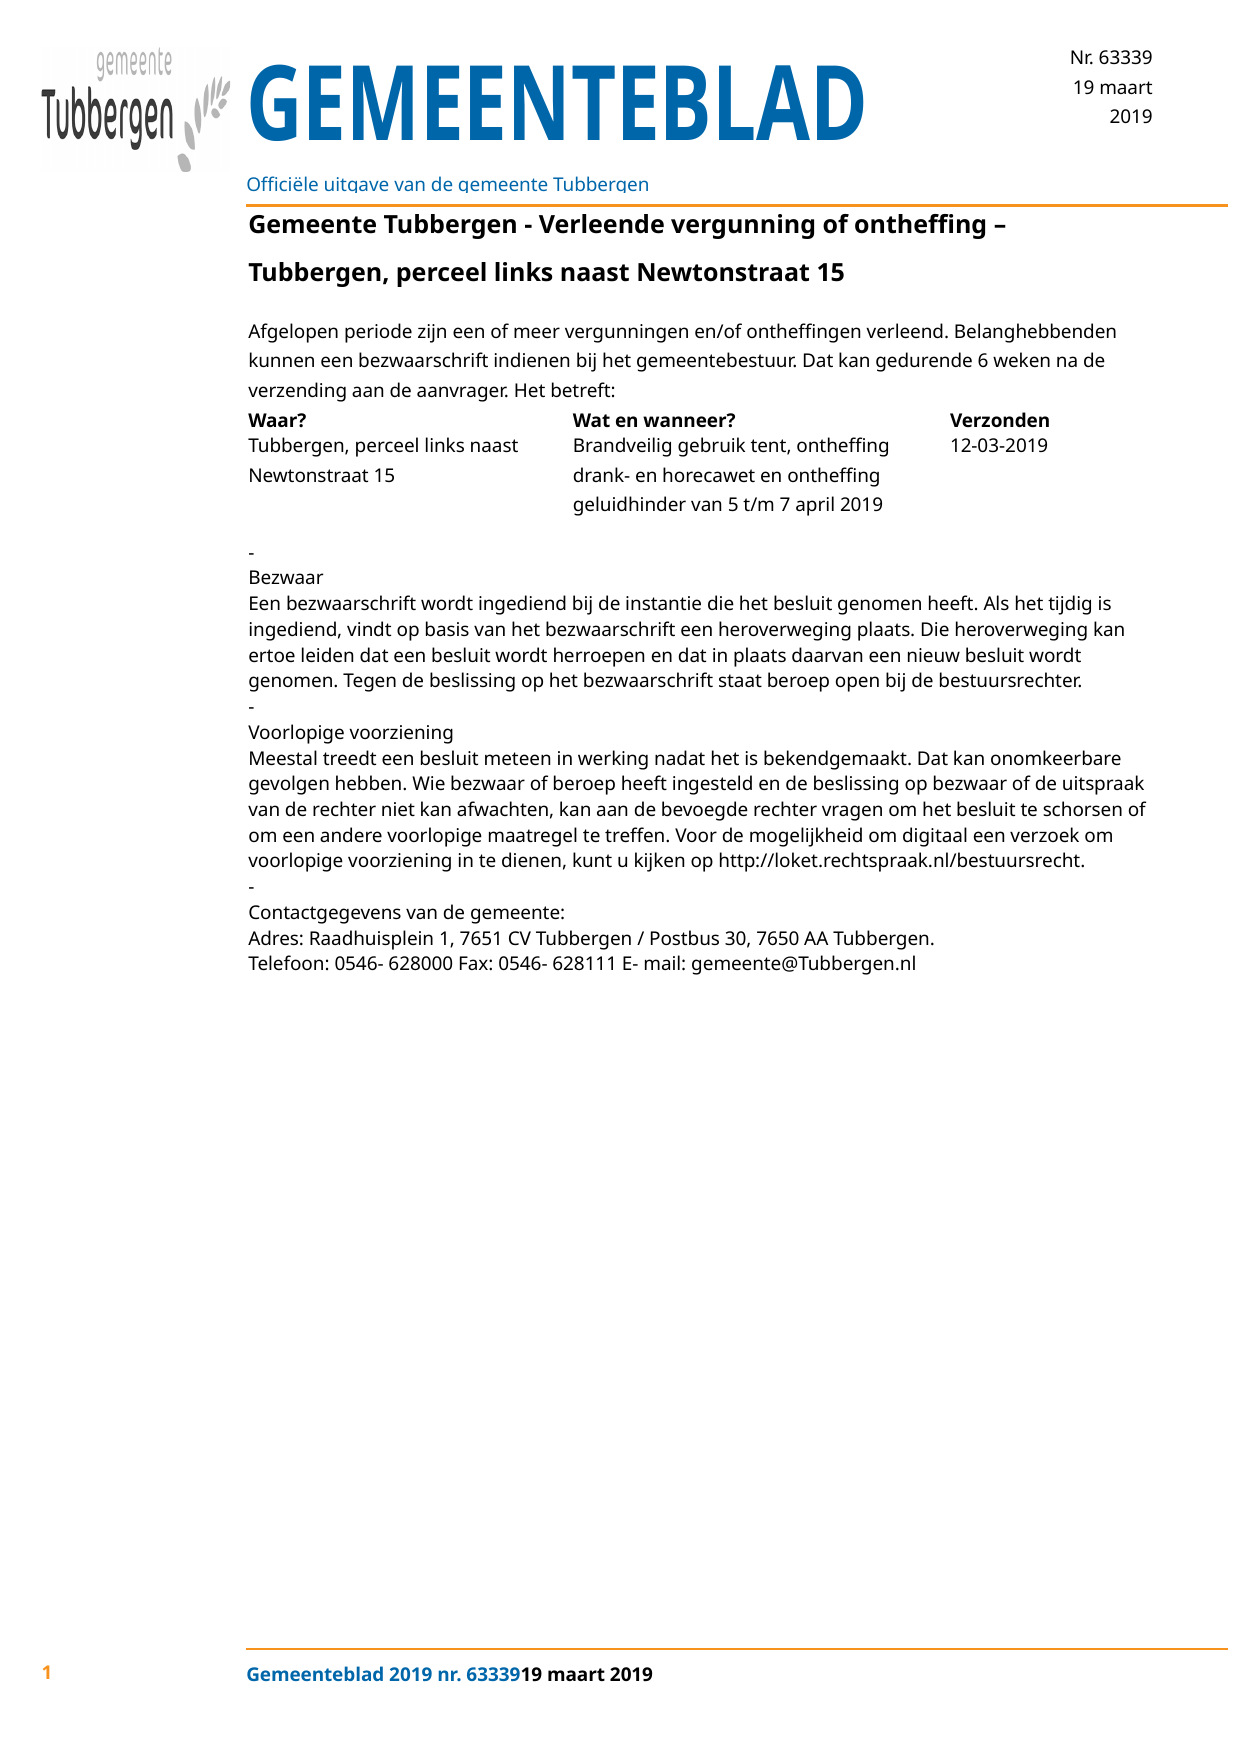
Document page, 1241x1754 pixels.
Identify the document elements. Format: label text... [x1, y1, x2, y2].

text Voorlopige voorziening [248, 719, 1152, 745]
text Telefoon: 0546- 628000 Fax: 0546- 628111 E- mail: gemeente@Tubbergen.nl [248, 951, 1152, 976]
table_header Waar? [248, 407, 573, 432]
picture [41, 47, 231, 172]
table_cell 12-03-2019 [950, 433, 1152, 517]
text Een bezwaarschrift wordt ingediend bij de instantie die het besluit genomen heeft. Als het tijdig is ingediend, vindt op basis van het bezwaarschrift een heroverweging plaats. Die heroverweging kan ertoe leiden dat een besluit wordt herroepen en dat in plaats daarvan een nieuw besluit wordt genomen. Tegen de beslissing op het bezwaarschrift staat beroep open bij de bestuursrechter. [248, 590, 1152, 693]
text Meestal treedt een besluit meteen in werking nadat het is bekendgemaakt. Dat kan onomkeerbare gevolgen hebben. Wie bezwaar of beroep heeft ingesteld en de beslissing op bezwaar of de uitspraak van de rechter niet kan afwachten, kan aan de bevoegde rechter vragen om het besluit te schorsen of om een andere voorlopige maatregel te treffen. Voor de mogelijkheid om digitaal een verzoek om voorlopige voorziening in te dienen, kunt u kijken op http://loket.rechtspraak.nl/bestuursrecht. [248, 745, 1152, 873]
text - [248, 693, 1152, 719]
text Bezwaar [248, 564, 1152, 590]
table_cell Brandveilig gebruik tent, ontheffing drank- en horecawet en ontheffing geluidhinder van 5 t/m 7 april 2019 [573, 433, 950, 517]
table_header Verzonden [950, 407, 1152, 432]
text Gemeente Tubbergen - Verleende vergunning of ontheffing – Tubbergen, perceel links naast Newtonstraat 15 [248, 207, 1152, 288]
text Adres: Raadhuisplein 1, 7651 CV Tubbergen / Postbus 30, 7650 AA Tubbergen. [248, 925, 1152, 951]
text - [248, 539, 1152, 564]
table_cell Tubbergen, perceel links naast Newtonstraat 15 [248, 433, 573, 517]
text Contactgegevens van de gemeente: [248, 899, 1152, 925]
table_header Wat en wanneer? [573, 407, 950, 432]
text Afgelopen periode zijn een of meer vergunningen en/of ontheffingen verleend. Belanghebbenden kunnen een bezwaarschrift indienen bij het gemeentebestuur. Dat kan gedurende 6 weken na de verzending aan de aanvrager. Het betreft: [248, 318, 1152, 403]
text - [248, 873, 1152, 899]
